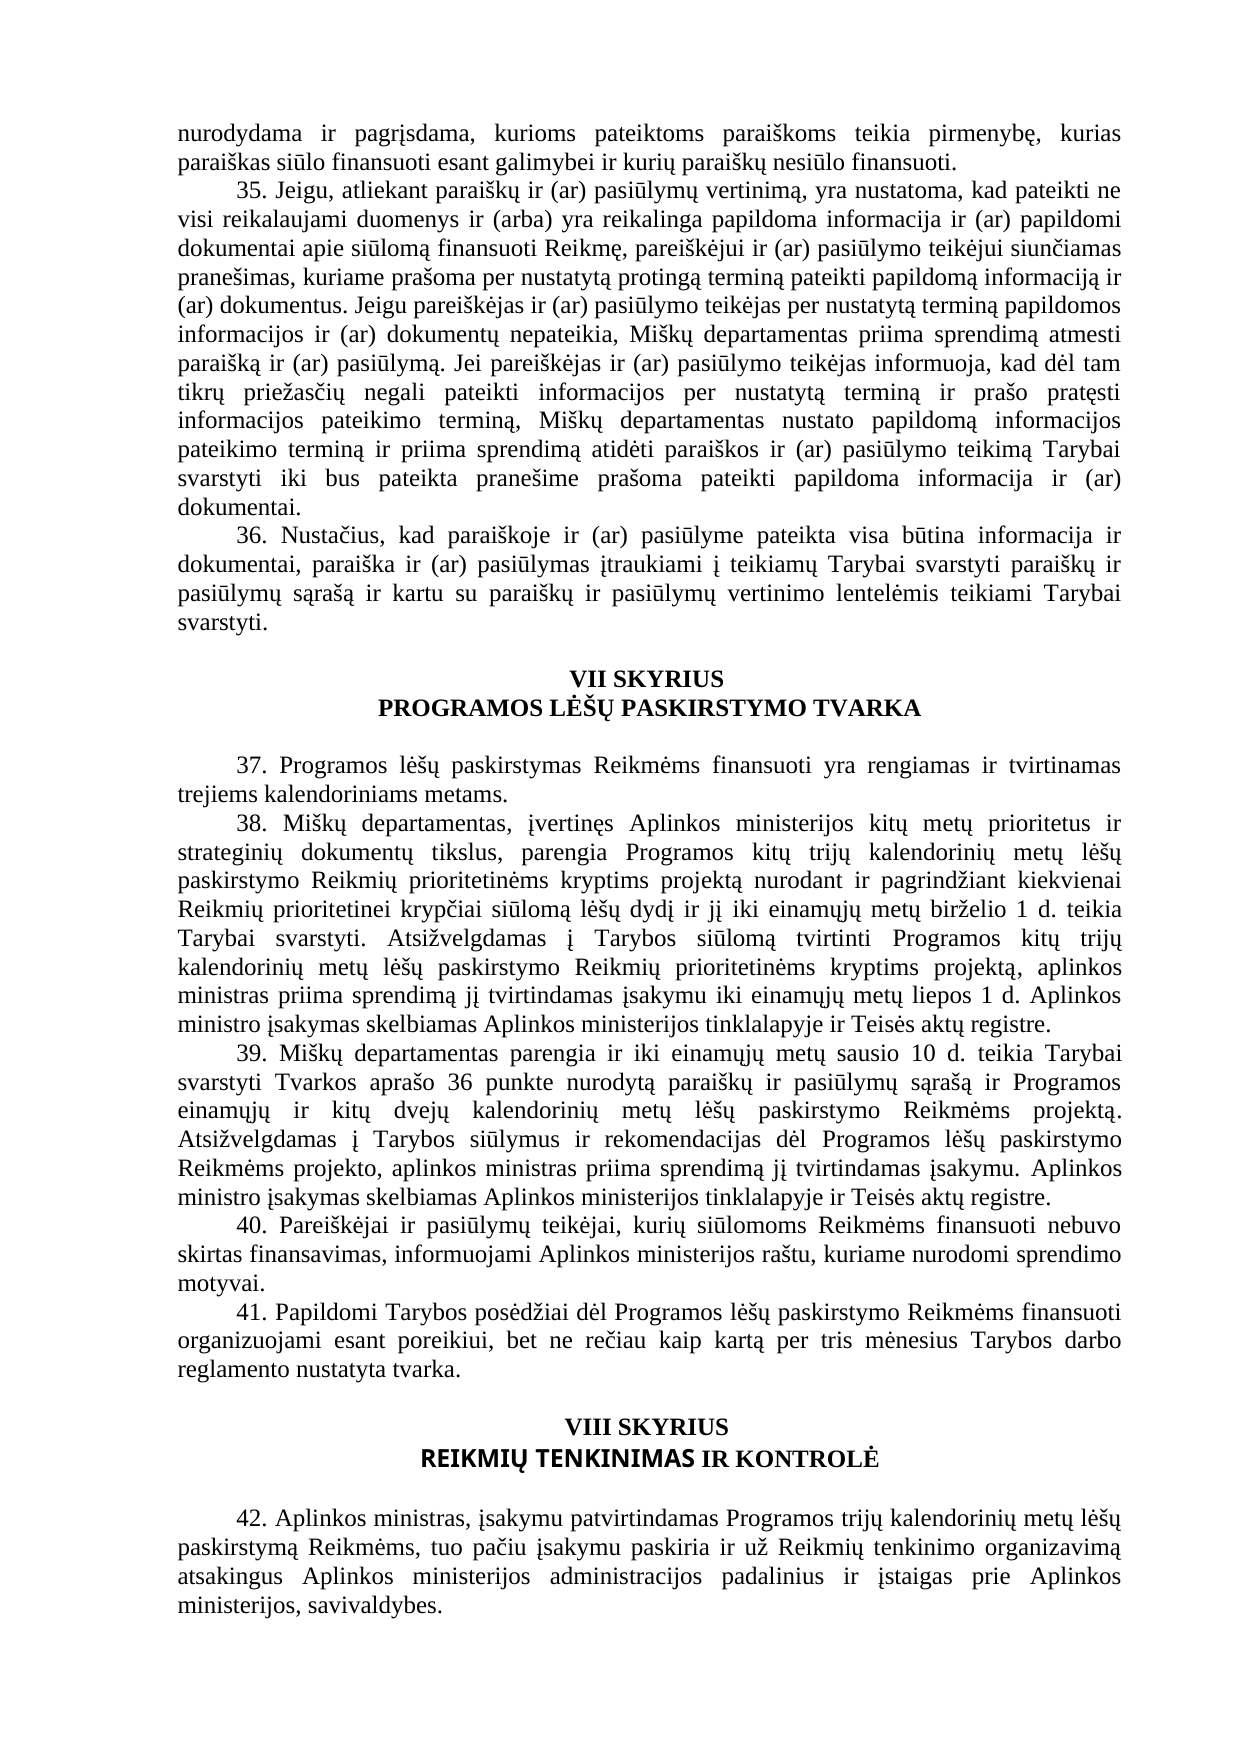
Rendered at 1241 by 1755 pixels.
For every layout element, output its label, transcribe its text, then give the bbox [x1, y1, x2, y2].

text VIII SKYRIUS [177, 1412, 1122, 1441]
text 35. Jeigu, atliekant paraiškų ir (ar) pasiūlymų vertinimą, yra nustatoma, kad pateikti ne visi reikalaujami duomenys ir (arba) yra reikalinga papildoma informacija ir (ar) papildomi dokumentai apie siūlomą finansuoti Reikmę, pareiškėjui ir (ar) pasiūlymo teikėjui siunčiamas pranešimas, kuriame prašoma per nustatytą protingą terminą pateikti papildomą informaciją ir (ar) dokumentus. Jeigu pareiškėjas ir (ar) pasiūlymo teikėjas per nustatytą terminą papildomos informacijos ir (ar) dokumentų nepateikia, Miškų departamentas priima sprendimą atmesti paraišką ir (ar) pasiūlymą. Jei pareiškėjas ir (ar) pasiūlymo teikėjas informuoja, kad dėl tam tikrų priežasčių negali pateikti informacijos per nustatytą terminą ir prašo pratęsti informacijos pateikimo terminą, Miškų departamentas nustato papildomą informacijos pateikimo terminą ir priima sprendimą atidėti paraiškos ir (ar) pasiūlymo teikimą Tarybai svarstyti iki bus pateikta pranešime prašoma pateikti papildoma informacija ir (ar) dokumentai. [177, 176, 1122, 521]
text 39. Miškų departamentas parengia ir iki einamųjų metų sausio 10 d. teikia Tarybai svarstyti Tvarkos aprašo 36 punkte nurodytą paraiškų ir pasiūlymų sąrašą ir Programos einamųjų ir kitų dvejų kalendorinių metų lėšų paskirstymo Reikmėms projektą. Atsižvelgdamas į Tarybos siūlymus ir rekomendacijas dėl Programos lėšų paskirstymo Reikmėms projekto, aplinkos ministras priima sprendimą jį tvirtindamas įsakymu. Aplinkos ministro įsakymas skelbiamas Aplinkos ministerijos tinklalapyje ir Teisės aktų registre. [177, 1038, 1122, 1211]
text nurodydama ir pagrįsdama, kurioms pateiktoms paraiškoms teikia pirmenybę, kurias paraiškas siūlo finansuoti esant galimybei ir kurių paraiškų nesiūlo finansuoti. [177, 118, 1122, 176]
text 41. Papildomi Tarybos posėdžiai dėl Programos lėšų paskirstymo Reikmėms finansuoti organizuojami esant poreikiui, bet ne rečiau kaip kartą per tris mėnesius Tarybos darbo reglamento nustatyta tvarka. [177, 1297, 1122, 1383]
text 37. Programos lėšų paskirstymas Reikmėms finansuoti yra rengiamas ir tvirtinamas trejiems kalendoriniams metams. [177, 751, 1122, 808]
text 42. Aplinkos ministras, įsakymu patvirtindamas Programos trijų kalendorinių metų lėšų paskirstymą Reikmėms, tuo pačiu įsakymu paskiria ir už Reikmių tenkinimo organizavimą atsakingus Aplinkos ministerijos administracijos padalinius ir įstaigas prie Aplinkos ministerijos, savivaldybes. [177, 1503, 1122, 1618]
text 36. Nustačius, kad paraiškoje ir (ar) pasiūlyme pateikta visa būtina informacija ir dokumentai, paraiška ir (ar) pasiūlymas įtraukiami į teikiamų Tarybai svarstyti paraiškų ir pasiūlymų sąrašą ir kartu su paraiškų ir pasiūlymų vertinimo lentelėmis teikiami Tarybai svarstyti. [177, 521, 1122, 636]
text 38. Miškų departamentas, įvertinęs Aplinkos ministerijos kitų metų prioritetus ir strateginių dokumentų tikslus, parengia Programos kitų trijų kalendorinių metų lėšų paskirstymo Reikmių prioritetinėms kryptims projektą nurodant ir pagrindžiant kiekvienai Reikmių prioritetinei krypčiai siūlomą lėšų dydį ir jį iki einamųjų metų birželio 1 d. teikia Tarybai svarstyti. Atsižvelgdamas į Tarybos siūlomą tvirtinti Programos kitų trijų kalendorinių metų lėšų paskirstymo Reikmių prioritetinėms kryptims projektą, aplinkos ministras priima sprendimą jį tvirtindamas įsakymu iki einamųjų metų liepos 1 d. Aplinkos ministro įsakymas skelbiamas Aplinkos ministerijos tinklalapyje ir Teisės aktų registre. [177, 808, 1122, 1038]
text PROGRAMOS LĖŠŲ PASKIRSTYMO TVARKA [177, 693, 1122, 722]
text 40. Pareiškėjai ir pasiūlymų teikėjai, kurių siūlomoms Reikmėms finansuoti nebuvo skirtas finansavimas, informuojami Aplinkos ministerijos raštu, kuriame nurodomi sprendimo motyvai. [177, 1211, 1122, 1297]
text VII SKYRIUS [177, 664, 1122, 693]
text Reikmių tenkinimas IR KONTROLĖ [177, 1441, 1122, 1475]
